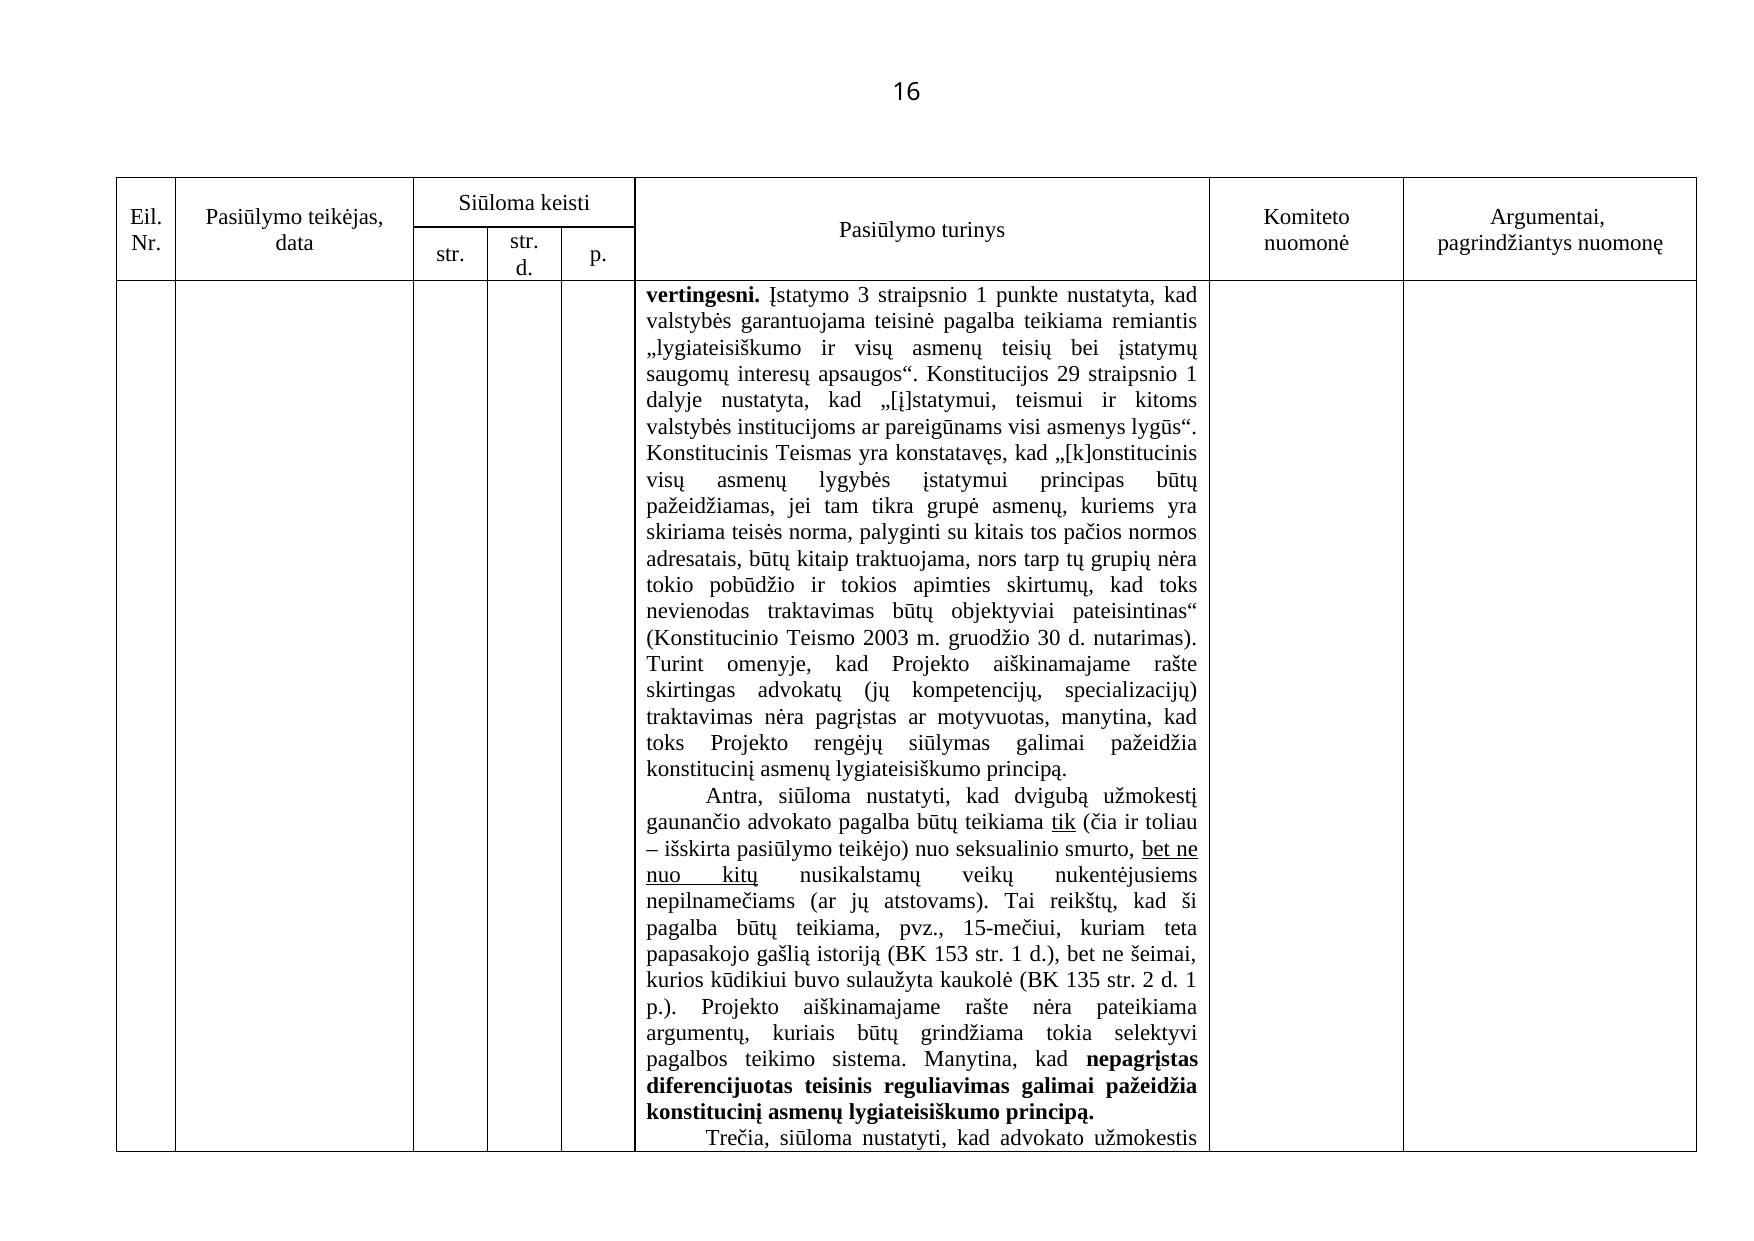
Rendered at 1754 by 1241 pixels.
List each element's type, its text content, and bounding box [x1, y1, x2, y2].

table_header Eil. Nr. [117, 178, 175, 280]
table_cell str. d. [488, 228, 561, 280]
table_cell vertingesni. Įstatymo 3 straipsnio 1 punkte nustatyta, kad valstybės garantuojama teisinė pagalba teikiama remiantis „lygiateisiškumo ir visų asmenų teisių bei įstatymų saugomų interesų apsaugos“. Konstitucijos 29 straipsnio 1 dalyje nustatyta, kad „[į]statymui, teismui ir kitoms valstybės institucijoms ar pareigūnams visi asmenys lygūs“. Konstitucinis Teismas yra konstatavęs, kad „[k]onstitucinis visų asmenų lygybės įstatymui principas būtų pažeidžiamas, jei tam tikra grupė asmenų, kuriems yra skiriama teisės norma, palyginti su kitais tos pačios normos adresatais, būtų kitaip traktuojama, nors tarp tų grupių nėra tokio pobūdžio ir tokios apimties skirtumų, kad toks nevienodas traktavimas būtų objektyviai pateisintinas“ (Konstitucinio Teismo 2003 m. gruodžio 30 d. nutarimas). Turint omenyje, kad Projekto aiškinamajame rašte skirtingas advokatų (jų kompetencijų, specializacijų) traktavimas nėra pagrįstas ar motyvuotas, manytina, kad toks Projekto rengėjų siūlymas galimai pažeidžia konstitucinį asmenų lygiateisiškumo principą. Antra, siūloma nustatyti, kad dvigubą užmokestį gaunančio advokato pagalba būtų teikiama tik (čia ir toliau – išskirta pasiūlymo teikėjo) nuo seksualinio smurto, bet ne nuo kitų nusikalstamų veikų nukentėjusiems nepilnamečiams (ar jų atstovams). Tai reikštų, kad ši pagalba būtų teikiama, pvz., 15-mečiui, kuriam teta papasakojo gašlią istoriją (BK 153 str. 1 d.), bet ne šeimai, kurios kūdikiui buvo sulaužyta kaukolė (BK 135 str. 2 d. 1 p.). Projekto aiškinamajame rašte nėra pateikiama argumentų, kuriais būtų grindžiama tokia selektyvi pagalbos teikimo sistema. Manytina, kad nepagrįstas diferencijuotas teisinis reguliavimas galimai pažeidžia konstitucinį asmenų lygiateisiškumo principą. Trečia, siūloma nustatyti, kad advokato užmokestis [636, 281, 1209, 1151]
table_header Argumentai, pagrindžiantys nuomonę [1404, 178, 1696, 280]
table_cell [117, 281, 175, 1151]
table_cell [176, 281, 413, 1151]
table_cell [1404, 281, 1696, 1151]
table_header Pasiūlymo teikėjas, data [176, 178, 413, 280]
table_header Siūloma keisti [414, 178, 634, 226]
table_cell [562, 281, 634, 1151]
table_cell [1210, 281, 1403, 1151]
table_cell p. [562, 228, 634, 280]
table_header Komiteto nuomonė [1210, 178, 1403, 280]
table_header Pasiūlymo turinys [636, 178, 1209, 280]
table_cell [414, 281, 487, 1151]
table_cell [488, 281, 561, 1151]
table_cell str. [414, 228, 487, 280]
